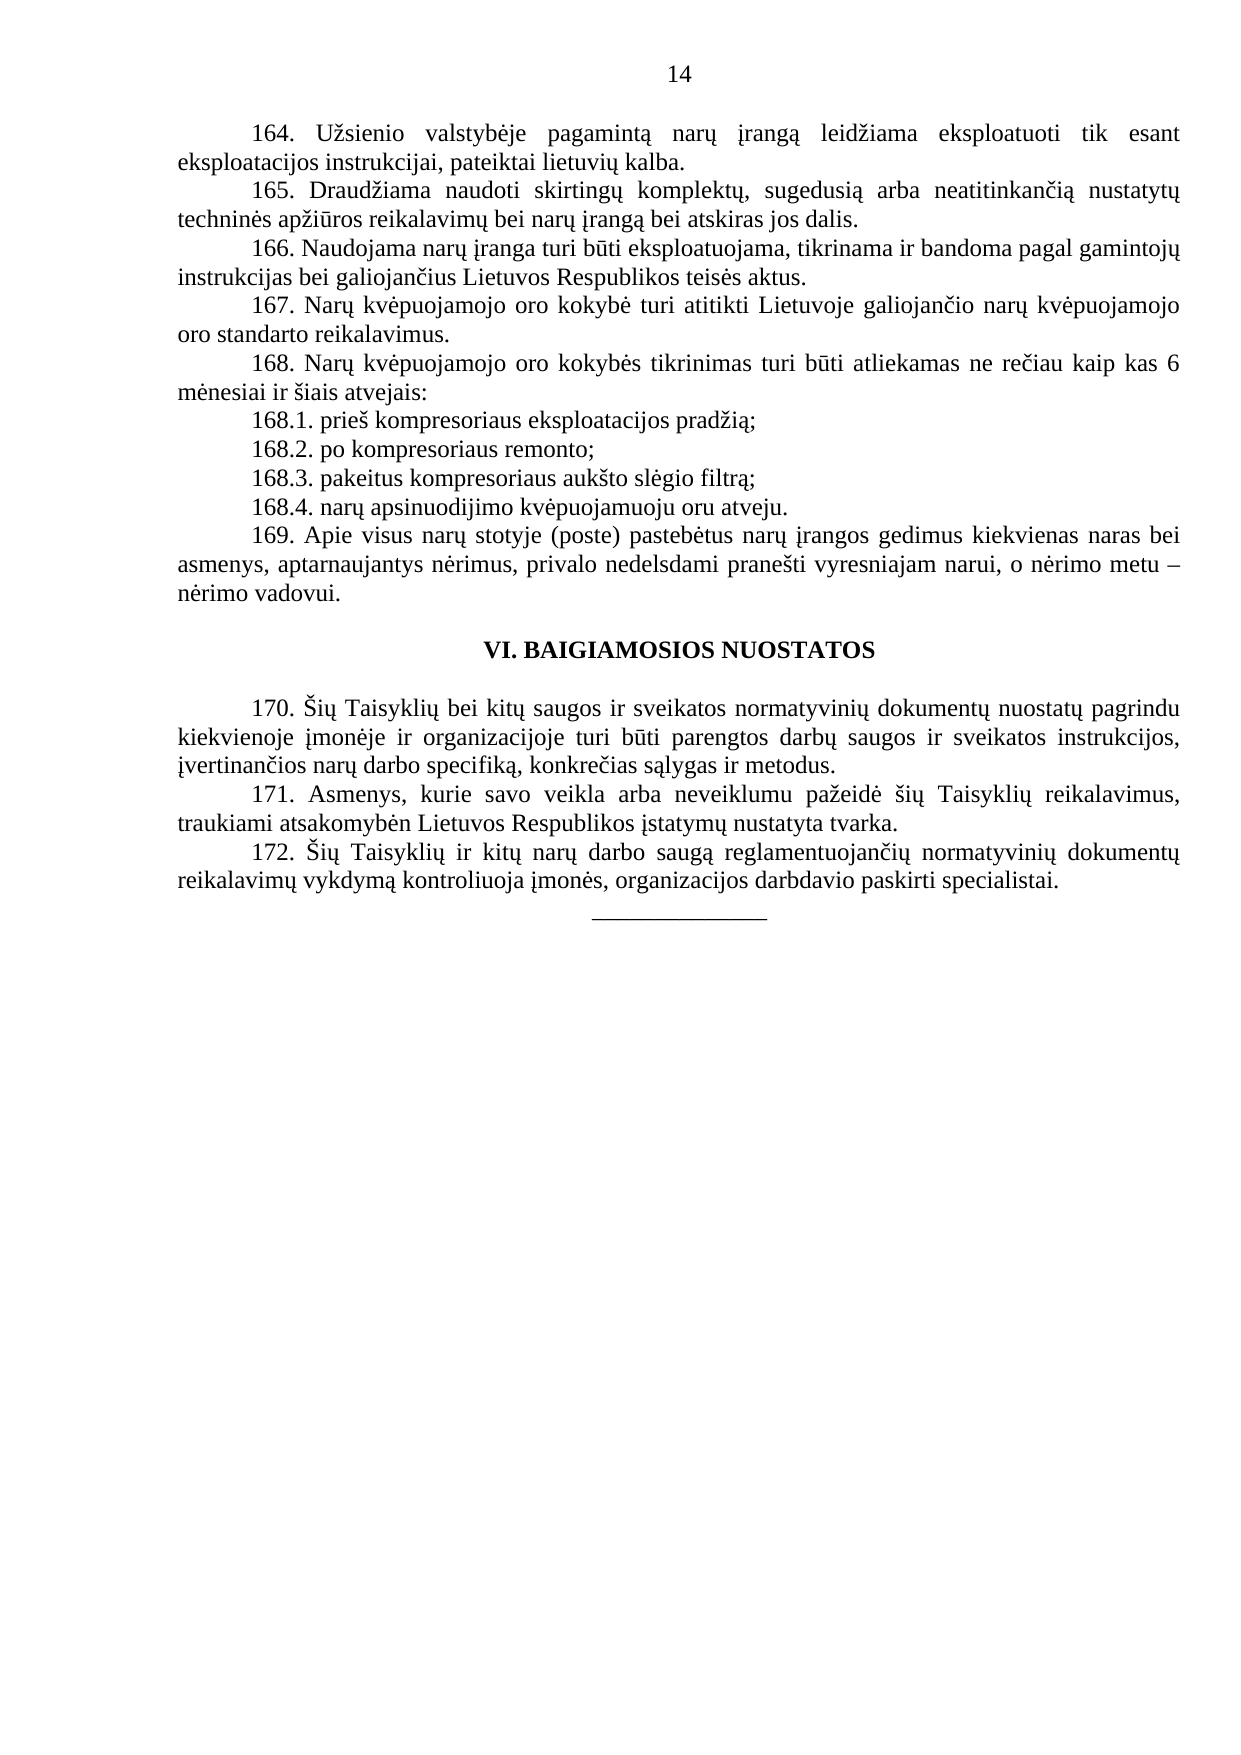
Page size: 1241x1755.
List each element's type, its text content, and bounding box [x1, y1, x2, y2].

text 169. Apie visus narų stotyje (poste) pastebėtus narų įrangos gedimus kiekvienas naras bei asmenys, aptarnaujantys nėrimus, privalo nedelsdami pranešti vyresniajam narui, o nėrimo metu – nėrimo vadovui. [177, 521, 1181, 607]
text 168. Narų kvėpuojamojo oro kokybės tikrinimas turi būti atliekamas ne rečiau kaip kas 6 mėnesiai ir šiais atvejais: [177, 348, 1181, 406]
text 166. Naudojama narų įranga turi būti eksploatuojama, tikrinama ir bandoma pagal gamintojų instrukcijas bei galiojančius Lietuvos Respublikos teisės aktus. [177, 233, 1181, 291]
text 168.2. po kompresoriaus remonto; [177, 434, 1181, 463]
text 171. Asmenys, kurie savo veikla arba neveiklumu pažeidė šių Taisyklių reikalavimus, traukiami atsakomybėn Lietuvos Respublikos įstatymų nustatyta tvarka. [177, 779, 1181, 837]
text ______________ [177, 894, 1181, 923]
text 165. Draudžiama naudoti skirtingų komplektų, sugedusią arba neatitinkančią nustatytų techninės apžiūros reikalavimų bei narų įrangą bei atskiras jos dalis. [177, 176, 1181, 233]
text 172. Šių Taisyklių ir kitų narų darbo saugą reglamentuojančių normatyvinių dokumentų reikalavimų vykdymą kontroliuoja įmonės, organizacijos darbdavio paskirti specialistai. [177, 837, 1181, 894]
text 168.3. pakeitus kompresoriaus aukšto slėgio filtrą; [177, 463, 1181, 492]
text 167. Narų kvėpuojamojo oro kokybė turi atitikti Lietuvoje galiojančio narų kvėpuojamojo oro standarto reikalavimus. [177, 291, 1181, 348]
text 164. Užsienio valstybėje pagamintą narų įrangą leidžiama eksploatuoti tik esant eksploatacijos instrukcijai, pateiktai lietuvių kalba. [177, 118, 1181, 176]
text 168.4. narų apsinuodijimo kvėpuojamuoju oru atveju. [177, 492, 1181, 521]
text VI. BAIGIAMOSIOS NUOSTATOS [177, 636, 1181, 664]
text 170. Šių Taisyklių bei kitų saugos ir sveikatos normatyvinių dokumentų nuostatų pagrindu kiekvienoje įmonėje ir organizacijoje turi būti parengtos darbų saugos ir sveikatos instrukcijos, įvertinančios narų darbo specifiką, konkrečias sąlygas ir metodus. [177, 693, 1181, 779]
text 168.1. prieš kompresoriaus eksploatacijos pradžią; [177, 406, 1181, 434]
